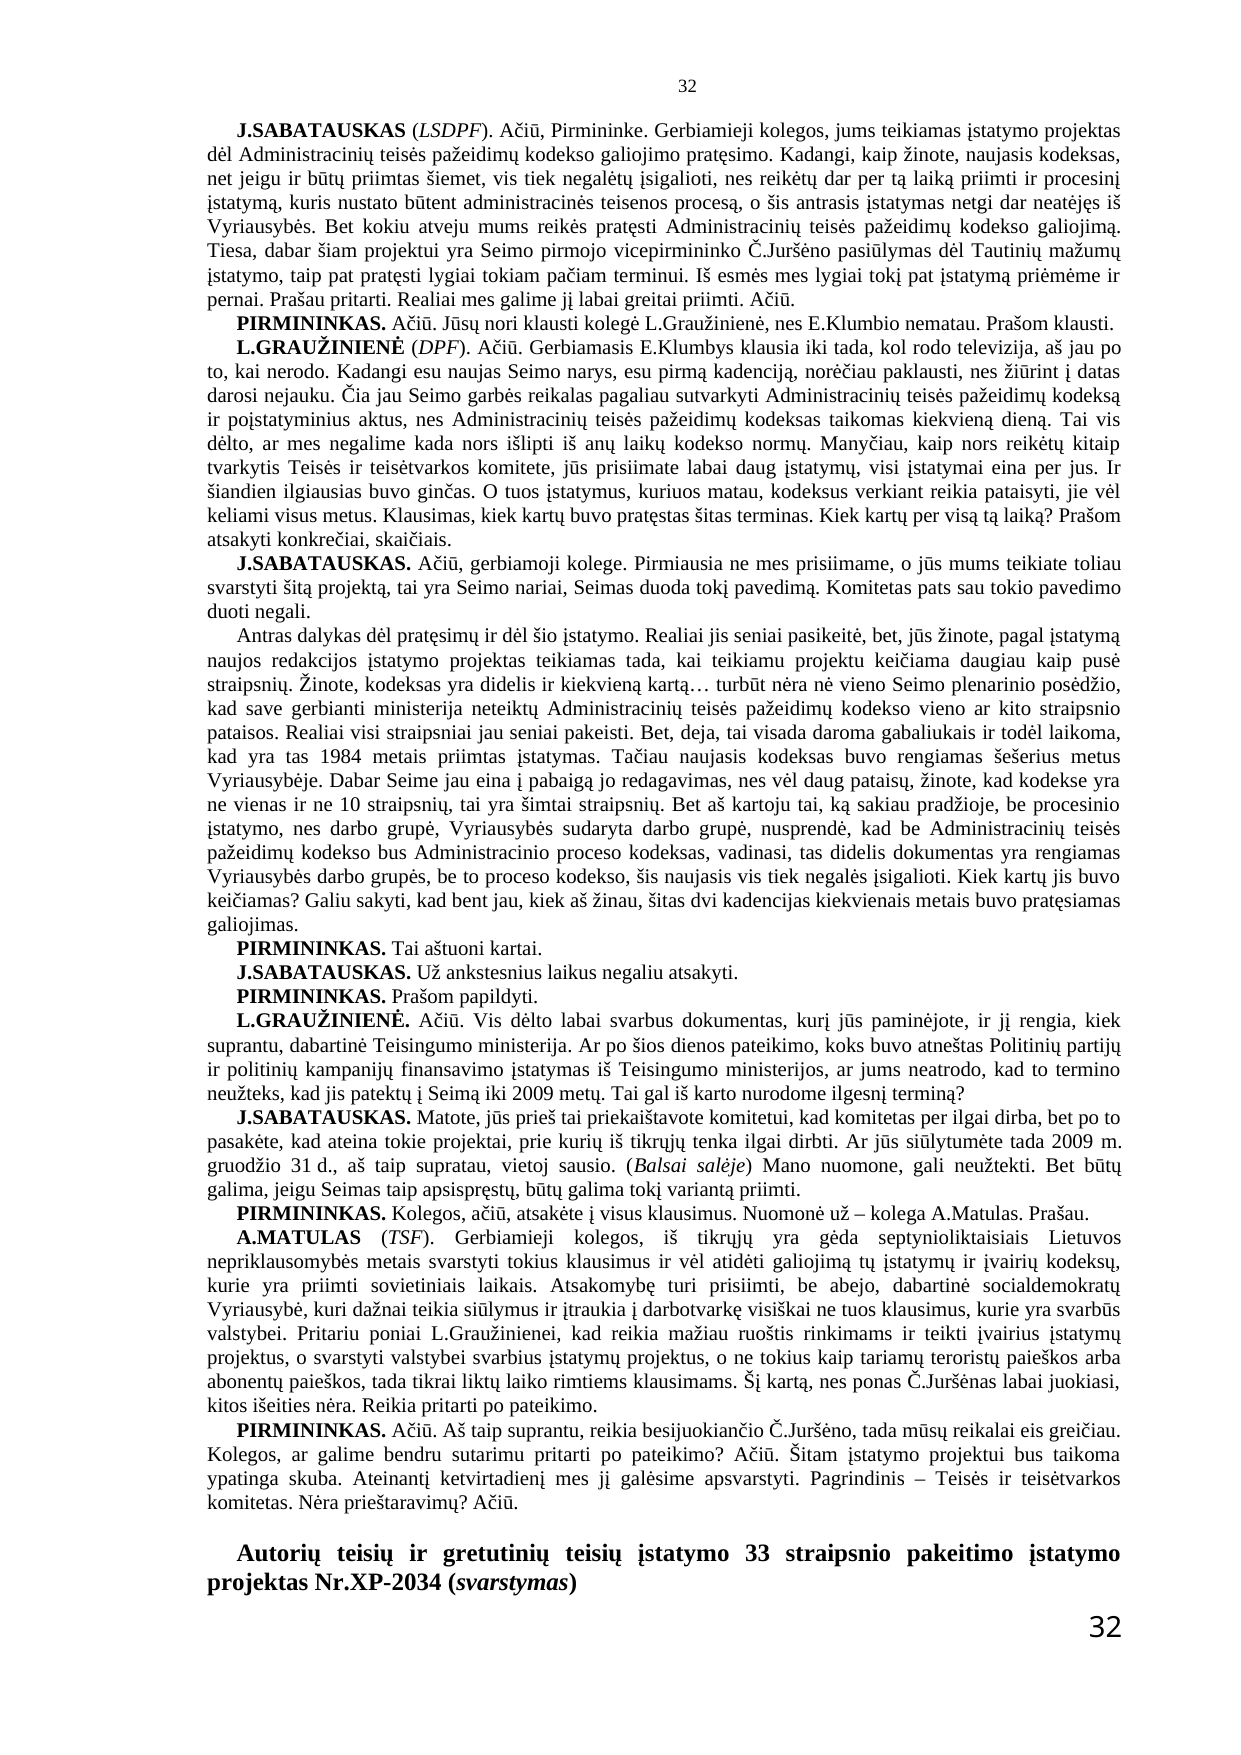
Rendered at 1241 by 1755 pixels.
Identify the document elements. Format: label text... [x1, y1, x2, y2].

text PIRMININKAS. Ačiū. Aš taip suprantu, reikia besijuokiančio Č.Juršėno, tada mūsų reikalai eis greičiau. Kolegos, ar galime bendru sutarimu pritarti po pateikimo? Ačiū. Šitam įstatymo projektui bus taikoma ypatinga skuba. Ateinantį ketvirtadienį mes jį galėsime apsvarstyti. Pagrindinis – Teisės ir teisėtvarkos komitetas. Nėra prieštaravimų? Ačiū. [207, 1417, 1122, 1514]
text PIRMININKAS. Ačiū. Jūsų nori klausti kolegė L.Graužinienė, nes E.Klumbio nematau. Prašom klausti. [207, 311, 1122, 335]
text J.SABATAUSKAS. Matote, jūs prieš tai priekaištavote komitetui, kad komitetas per ilgai dirba, bet po to pasakėte, kad ateina tokie projektai, prie kurių iš tikrųjų tenka ilgai dirbti. Ar jūs siūlytumėte tada 2009 m. gruodžio 31 d., aš taip supratau, vietoj sausio. (Balsai salėje) Mano nuomone, gali neužtekti. Bet būtų galima, jeigu Seimas taip apsispręstų, būtų galima tokį variantą priimti. [207, 1105, 1122, 1201]
text PIRMININKAS. Prašom papildyti. [207, 984, 1122, 1008]
text L.GRAUŽINIENĖ (DPF). Ačiū. Gerbiamasis E.Klumbys klausia iki tada, kol rodo televizija, aš jau po to, kai nerodo. Kadangi esu naujas Seimo narys, esu pirmą kadenciją, norėčiau paklausti, nes žiūrint į datas darosi nejauku. Čia jau Seimo garbės reikalas pagaliau sutvarkyti Administracinių teisės pažeidimų kodeksą ir poįstatyminius aktus, nes Administracinių teisės pažeidimų kodeksas taikomas kiekvieną dieną. Tai vis dėlto, ar mes negalime kada nors išlipti iš anų laikų kodekso normų. Manyčiau, kaip nors reikėtų kitaip tvarkytis Teisės ir teisėtvarkos komitete, jūs prisiimate labai daug įstatymų, visi įstatymai eina per jus. Ir šiandien ilgiausias buvo ginčas. O tuos įstatymus, kuriuos matau, kodeksus verkiant reikia pataisyti, jie vėl keliami visus metus. Klausimas, kiek kartų buvo pratęstas šitas terminas. Kiek kartų per visą tą laiką? Prašom atsakyti konkrečiai, skaičiais. [207, 335, 1122, 551]
text J.SABATAUSKAS. Ačiū, gerbiamoji kolege. Pirmiausia ne mes prisiimame, o jūs mums teikiate toliau svarstyti šitą projektą, tai yra Seimo nariai, Seimas duoda tokį pavedimą. Komitetas pats sau tokio pavedimo duoti negali. [207, 551, 1122, 623]
text PIRMININKAS. Tai aštuoni kartai. [207, 936, 1122, 960]
text PIRMININKAS. Kolegos, ačiū, atsakėte į visus klausimus. Nuomonė už – kolega A.Matulas. Prašau. [207, 1201, 1122, 1225]
text J.SABATAUSKAS (LSDPF). Ačiū, Pirmininke. Gerbiamieji kolegos, jums teikiamas įstatymo projektas dėl Administracinių teisės pažeidimų kodekso galiojimo pratęsimo. Kadangi, kaip žinote, naujasis kodeksas, net jeigu ir būtų priimtas šiemet, vis tiek negalėtų įsigalioti, nes reikėtų dar per tą laiką priimti ir procesinį įstatymą, kuris nustato būtent administracinės teisenos procesą, o šis antrasis įstatymas netgi dar neatėjęs iš Vyriausybės. Bet kokiu atveju mums reikės pratęsti Administracinių teisės pažeidimų kodekso galiojimą. Tiesa, dabar šiam projektui yra Seimo pirmojo vicepirmininko Č.Juršėno pasiūlymas dėl Tautinių mažumų įstatymo, taip pat pratęsti lygiai tokiam pačiam terminui. Iš esmės mes lygiai tokį pat įstatymą priėmėme ir pernai. Prašau pritarti. Realiai mes galime jį labai greitai priimti. Ačiū. [207, 118, 1122, 311]
text A.MATULAS (TSF). Gerbiamieji kolegos, iš tikrųjų yra gėda septynioliktaisiais Lietuvos nepriklausomybės metais svarstyti tokius klausimus ir vėl atidėti galiojimą tų įstatymų ir įvairių kodeksų, kurie yra priimti sovietiniais laikais. Atsakomybę turi prisiimti, be abejo, dabartinė socialdemokratų Vyriausybė, kuri dažnai teikia siūlymus ir įtraukia į darbotvarkę visiškai ne tuos klausimus, kurie yra svarbūs valstybei. Pritariu poniai L.Graužinienei, kad reikia mažiau ruoštis rinkimams ir teikti įvairius įstatymų projektus, o svarstyti valstybei svarbius įstatymų projektus, o ne tokius kaip tariamų teroristų paieškos arba abonentų paieškos, tada tikrai liktų laiko rimtiems klausimams. Šį kartą, nes ponas Č.Juršėnas labai juokiasi, kitos išeities nėra. Reikia pritarti po pateikimo. [207, 1225, 1122, 1417]
text J.SABATAUSKAS. Už ankstesnius laikus negaliu atsakyti. [207, 960, 1122, 984]
text L.GRAUŽINIENĖ. Ačiū. Vis dėlto labai svarbus dokumentas, kurį jūs paminėjote, ir jį rengia, kiek suprantu, dabartinė Teisingumo ministerija. Ar po šios dienos pateikimo, koks buvo atneštas Politinių partijų ir politinių kampanijų finansavimo įstatymas iš Teisingumo ministerijos, ar jums neatrodo, kad to termino neužteks, kad jis patektų į Seimą iki 2009 metų. Tai gal iš karto nurodome ilgesnį terminą? [207, 1008, 1122, 1105]
text Antras dalykas dėl pratęsimų ir dėl šio įstatymo. Realiai jis seniai pasikeitė, bet, jūs žinote, pagal įstatymą naujos redakcijos įstatymo projektas teikiamas tada, kai teikiamu projektu keičiama daugiau kaip pusė straipsnių. Žinote, kodeksas yra didelis ir kiekvieną kartą… turbūt nėra nė vieno Seimo plenarinio posėdžio, kad save gerbianti ministerija neteiktų Administracinių teisės pažeidimų kodekso vieno ar kito straipsnio pataisos. Realiai visi straipsniai jau seniai pakeisti. Bet, deja, tai visada daroma gabaliukais ir todėl laikoma, kad yra tas 1984 metais priimtas įstatymas. Tačiau naujasis kodeksas buvo rengiamas šešerius metus Vyriausybėje. Dabar Seime jau eina į pabaigą jo redagavimas, nes vėl daug pataisų, žinote, kad kodekse yra ne vienas ir ne 10 straipsnių, tai yra šimtai straipsnių. Bet aš kartoju tai, ką sakiau pradžioje, be procesinio įstatymo, nes darbo grupė, Vyriausybės sudaryta darbo grupė, nusprendė, kad be Administracinių teisės pažeidimų kodekso bus Administracinio proceso kodeksas, vadinasi, tas didelis dokumentas yra rengiamas Vyriausybės darbo grupės, be to proceso kodekso, šis naujasis vis tiek negalės įsigalioti. Kiek kartų jis buvo keičiamas? Galiu sakyti, kad bent jau, kiek aš žinau, šitas dvi kadencijas kiekvienais metais buvo pratęsiamas galiojimas. [207, 623, 1122, 936]
text Autorių teisių ir gretutinių teisių įstatymo 33 straipsnio pakeitimo įstatymo projektas Nr.XP-2034 (svarstymas) [207, 1538, 1122, 1595]
